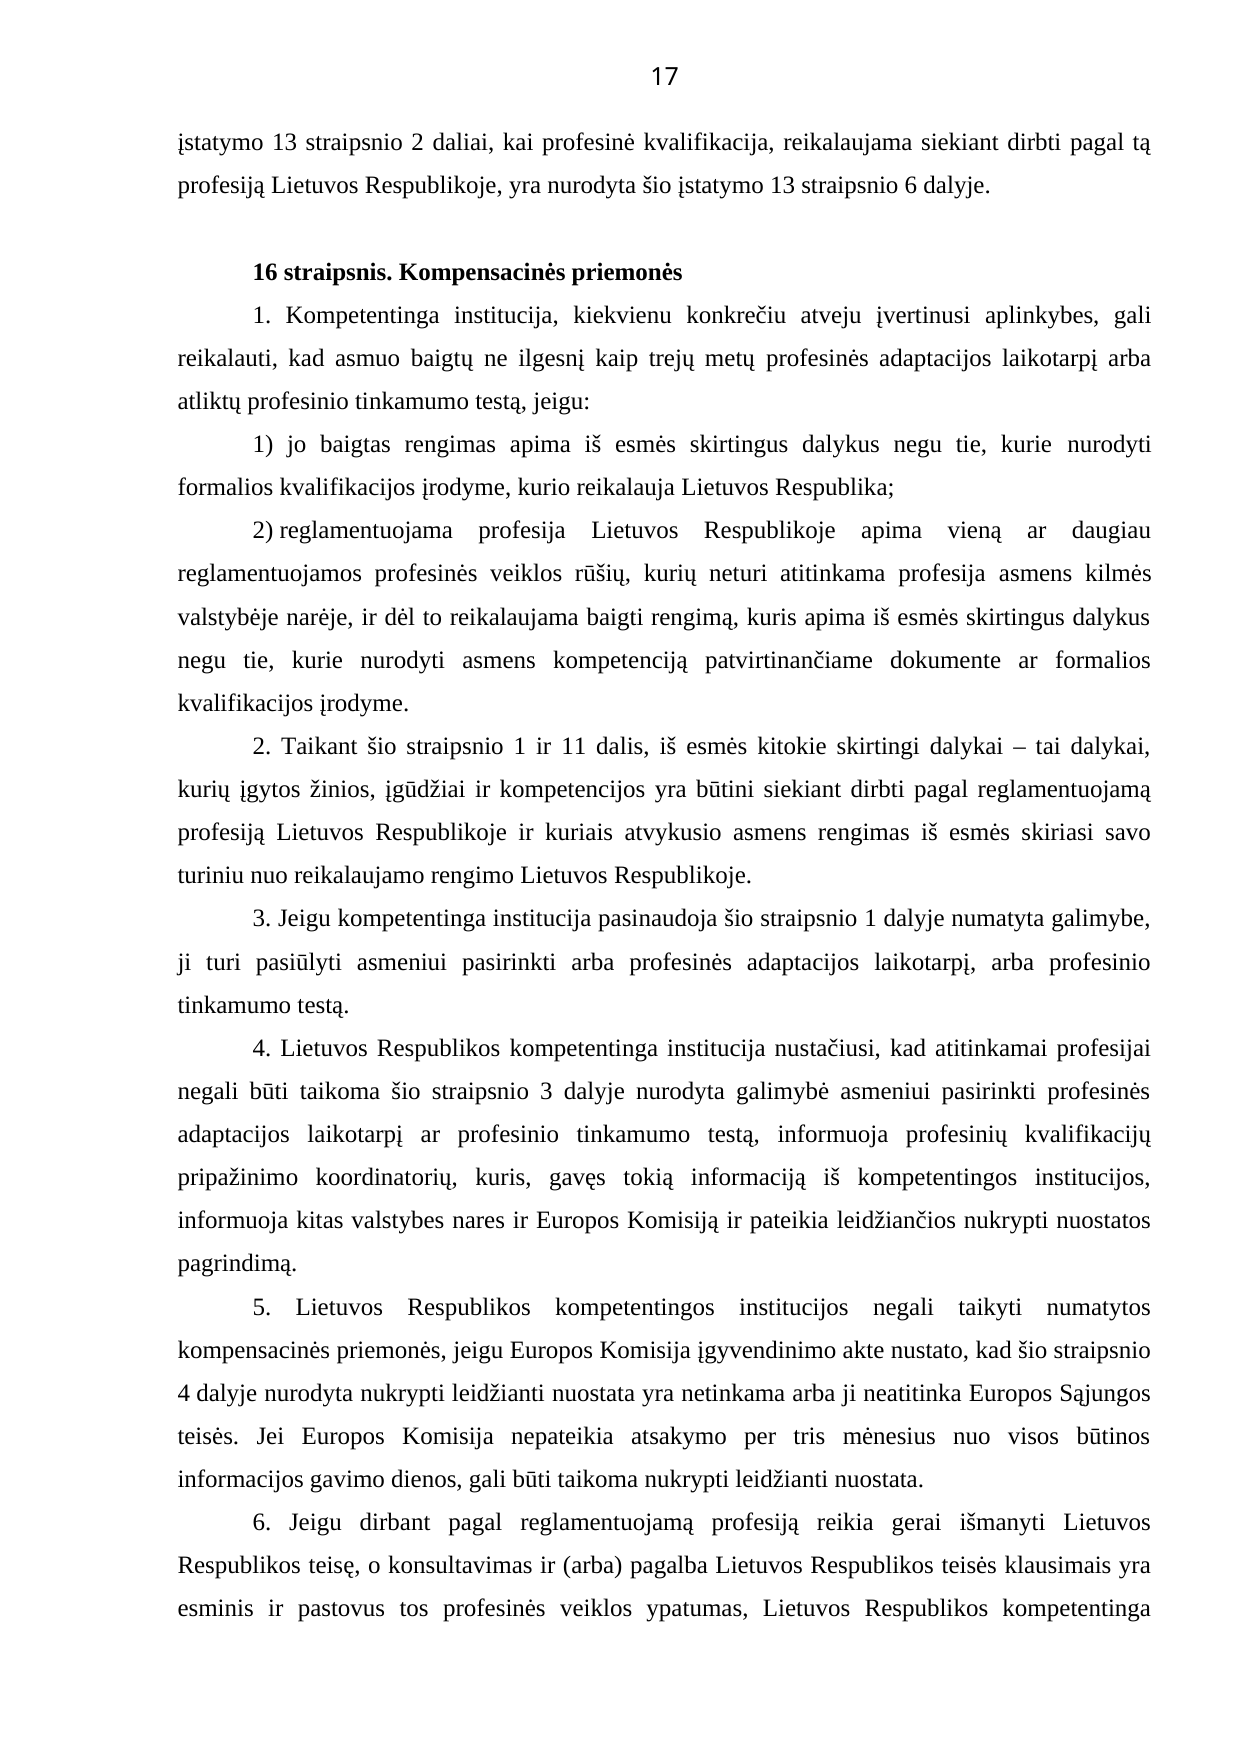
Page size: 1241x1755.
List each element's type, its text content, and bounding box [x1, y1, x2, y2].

text 5. Lietuvos Respublikos kompetentingos institucijos negali taikyti numatytos kompensacinės priemonės, jeigu Europos Komisija įgyvendinimo akte nustato, kad šio straipsnio 4 dalyje nurodyta nukrypti leidžianti nuostata yra netinkama arba ji neatitinka Europos Sąjungos teisės. Jei Europos Komisija nepateikia atsakymo per tris mėnesius nuo visos būtinos informacijos gavimo dienos, gali būti taikoma nukrypti leidžianti nuostata. [177, 1292, 1152, 1493]
text 2. Taikant šio straipsnio 1 ir 11 dalis, iš esmės kitokie skirtingi dalykai – tai dalykai, kurių įgytos žinios, įgūdžiai ir kompetencijos yra būtini siekiant dirbti pagal reglamentuojamą profesiją Lietuvos Respublikoje ir kuriais atvykusio asmens rengimas iš esmės skiriasi savo turiniu nuo reikalaujamo rengimo Lietuvos Respublikoje. [177, 731, 1152, 889]
text 4. Lietuvos Respublikos kompetentinga institucija nustačiusi, kad atitinkamai profesijai negali būti taikoma šio straipsnio 3 dalyje nurodyta galimybė asmeniui pasirinkti profesinės adaptacijos laikotarpį ar profesinio tinkamumo testą, informuoja profesinių kvalifikacijų pripažinimo koordinatorių, kuris, gavęs tokią informaciją iš kompetentingos institucijos, informuoja kitas valstybes nares ir Europos Komisiją ir pateikia leidžiančios nukrypti nuostatos pagrindimą. [177, 1033, 1152, 1277]
text 2) reglamentuojama profesija Lietuvos Respublikoje apima vieną ar daugiau reglamentuojamos profesinės veiklos rūšių, kurių neturi atitinkama profesija asmens kilmės valstybėje narėje, ir dėl to reikalaujama baigti rengimą, kuris apima iš esmės skirtingus dalykus negu tie, kurie nurodyti asmens kompetenciją patvirtinančiame dokumente ar formalios kvalifikacijos įrodyme. [177, 515, 1152, 717]
text 16 straipsnis. Kompensacinės priemonės [177, 257, 1152, 285]
text 1) jo baigtas rengimas apima iš esmės skirtingus dalykus negu tie, kurie nurodyti formalios kvalifikacijos įrodyme, kurio reikalauja Lietuvos Respublika; [177, 429, 1152, 501]
text 3. Jeigu kompetentinga institucija pasinaudoja šio straipsnio 1 dalyje numatyta galimybe, ji turi pasiūlyti asmeniui pasirinkti arba profesinės adaptacijos laikotarpį, arba profesinio tinkamumo testą. [177, 903, 1152, 1018]
text 6. Jeigu dirbant pagal reglamentuojamą profesiją reikia gerai išmanyti Lietuvos Respublikos teisę, o konsultavimas ir (arba) pagalba Lietuvos Respublikos teisės klausimais yra esminis ir pastovus tos profesinės veiklos ypatumas, Lietuvos Respublikos kompetentinga [177, 1507, 1152, 1622]
text įstatymo 13 straipsnio 2 daliai, kai profesinė kvalifikacija, reikalaujama siekiant dirbti pagal tą profesiją Lietuvos Respublikoje, yra nurodyta šio įstatymo 13 straipsnio 6 dalyje. [177, 127, 1152, 199]
text 1. Kompetentinga institucija, kiekvienu konkrečiu atveju įvertinusi aplinkybes, gali reikalauti, kad asmuo baigtų ne ilgesnį kaip trejų metų profesinės adaptacijos laikotarpį arba atliktų profesinio tinkamumo testą, jeigu: [177, 300, 1152, 415]
